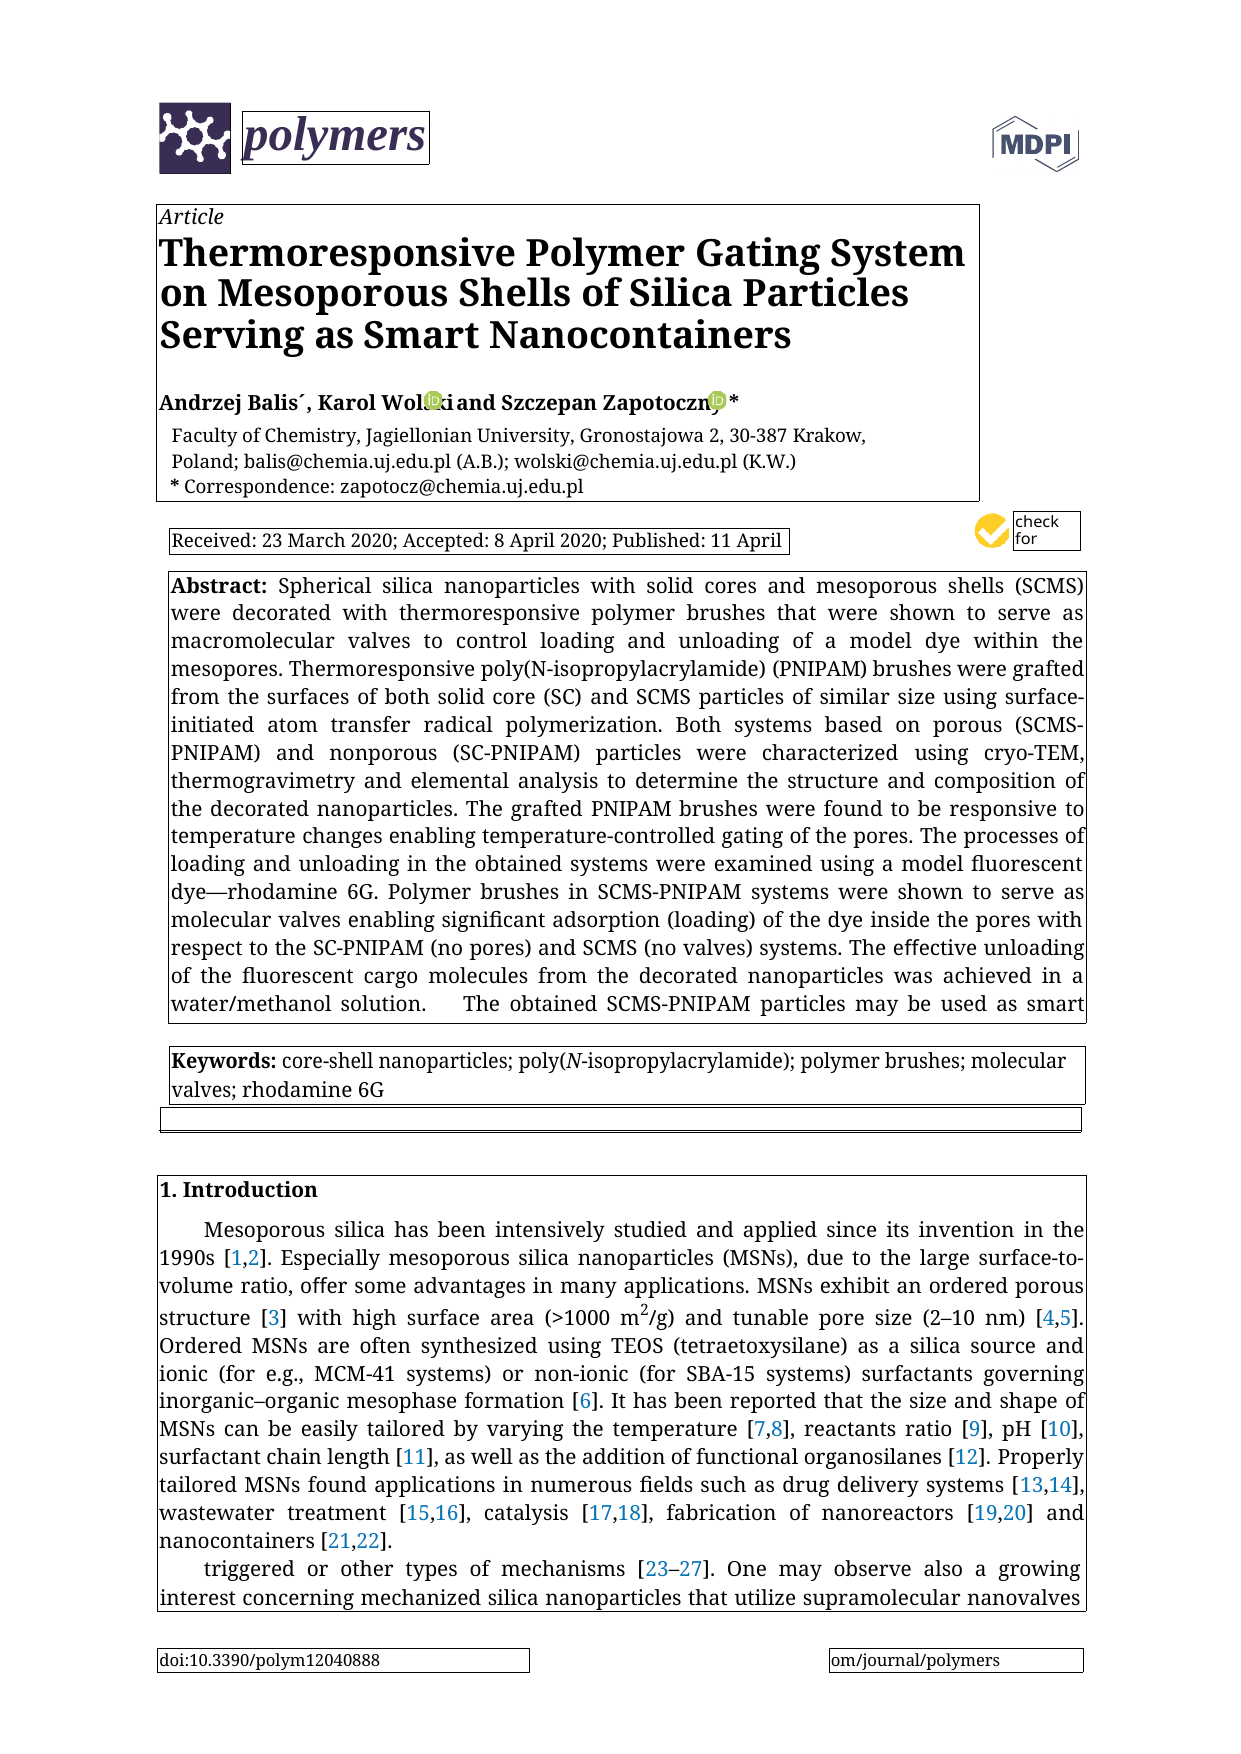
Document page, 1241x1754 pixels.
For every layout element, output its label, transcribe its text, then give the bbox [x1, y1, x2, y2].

text Polymers 2020, 12, 888; doi:10.3390/polym12040888 [159, 1649, 528, 1672]
text * Correspondence: zapotocz@chemia.uj.edu.pl [170, 474, 979, 499]
text polymers [244, 112, 429, 161]
text check for [1015, 513, 1080, 548]
text www.mdpi.com/journal/polymers [831, 1649, 1083, 1672]
text Andrzej Balis´, Karol Wolski and Szczepan Zapotoczny * [159, 388, 979, 416]
text There have been numerous examples of nanocarriers composed of thermoresponsive polymers that can be applied for releasing active substances using either temperature-triggered or other types of mechanisms [23–27]. One may observe also a growing interest concerning mechanized silica nanoparticles that utilize supramolecular nanovalves responding to external stimuli for controlled [159, 1554, 1081, 1611]
text Abstract: Spherical silica nanoparticles with solid cores and mesoporous shells (SCMS) were decorated with thermoresponsive polymer brushes that were shown to serve as macromolecular valves to control loading and unloading of a model dye within the mesopores. Thermoresponsive poly(N-isopropylacrylamide) (PNIPAM) brushes were grafted from the surfaces of both solid core (SC) and SCMS particles of similar size using surface-initiated atom transfer radical polymerization. Both systems based on porous (SCMS-PNIPAM) and nonporous (SC-PNIPAM) particles were characterized using cryo-TEM, thermogravimetry and elemental analysis to determine the structure and composition of the decorated nanoparticles. The grafted PNIPAM brushes were found to be responsive to temperature changes enabling temperature-controlled gating of the pores. The processes of loading and unloading in the obtained systems were examined using a model fluorescent dye—rhodamine 6G. Polymer brushes in SCMS-PNIPAM systems were shown to serve as molecular valves enabling significant adsorption (loading) of the dye inside the pores with respect to the SC-PNIPAM (no pores) and SCMS (no valves) systems. The effective unloading of the fluorescent cargo molecules from the decorated nanoparticles was achieved in a water/methanol solution. The obtained SCMS-PNIPAM particles may be used as smart nanocontainers or nanoreactors offering also facile isolation from the suspension due to the presence of dense cores. [170, 572, 1084, 1023]
text Mesoporous silica has been intensively studied and applied since its invention in the 1990s [1,2]. Especially mesoporous silica nanoparticles (MSNs), due to the large surface-to-volume ratio, offer some advantages in many applications. MSNs exhibit an ordered porous structure [3] with high surface area (>1000 m2/g) and tunable pore size (2–10 nm) [4,5]. Ordered MSNs are often synthesized using TEOS (tetraetoxysilane) as a silica source and ionic (for e.g., MCM-41 systems) or non-ionic (for SBA-15 systems) surfactants governing inorganic–organic mesophase formation [6]. It has been reported that the size and shape of MSNs can be easily tailored by varying the temperature [7,8], reactants ratio [9], pH [10], surfactant chain length [11], as well as the addition of functional organosilanes [12]. Properly tailored MSNs found applications in numerous fields such as drug delivery systems [13,14], wastewater treatment [15,16], catalysis [17,18], fabrication of nanoreactors [19,20] and nanocontainers [21,22]. [159, 1216, 1084, 1554]
picture [992, 114, 1080, 172]
picture [974, 513, 1009, 548]
text Keywords: core-shell nanoparticles; poly(N-isopropylacrylamide); polymer brushes; molecular valves; rhodamine 6G [171, 1047, 1085, 1103]
text Received: 23 March 2020; Accepted: 8 April 2020; Published: 11 April 2020 [171, 529, 789, 554]
text 1. Introduction [159, 1176, 1086, 1203]
text Thermoresponsive Polymer Gating System on Mesoporous Shells of Silica Particles Serving as Smart Nanocontainers [158, 233, 979, 359]
text Article [159, 205, 979, 229]
picture [423, 391, 443, 410]
picture [707, 391, 727, 410]
text Faculty of Chemistry, Jagiellonian University, Gronostajowa 2, 30-387 Krakow, Poland; balis@chemia.uj.edu.pl (A.B.); wolski@chemia.uj.edu.pl (K.W.) [171, 423, 892, 474]
